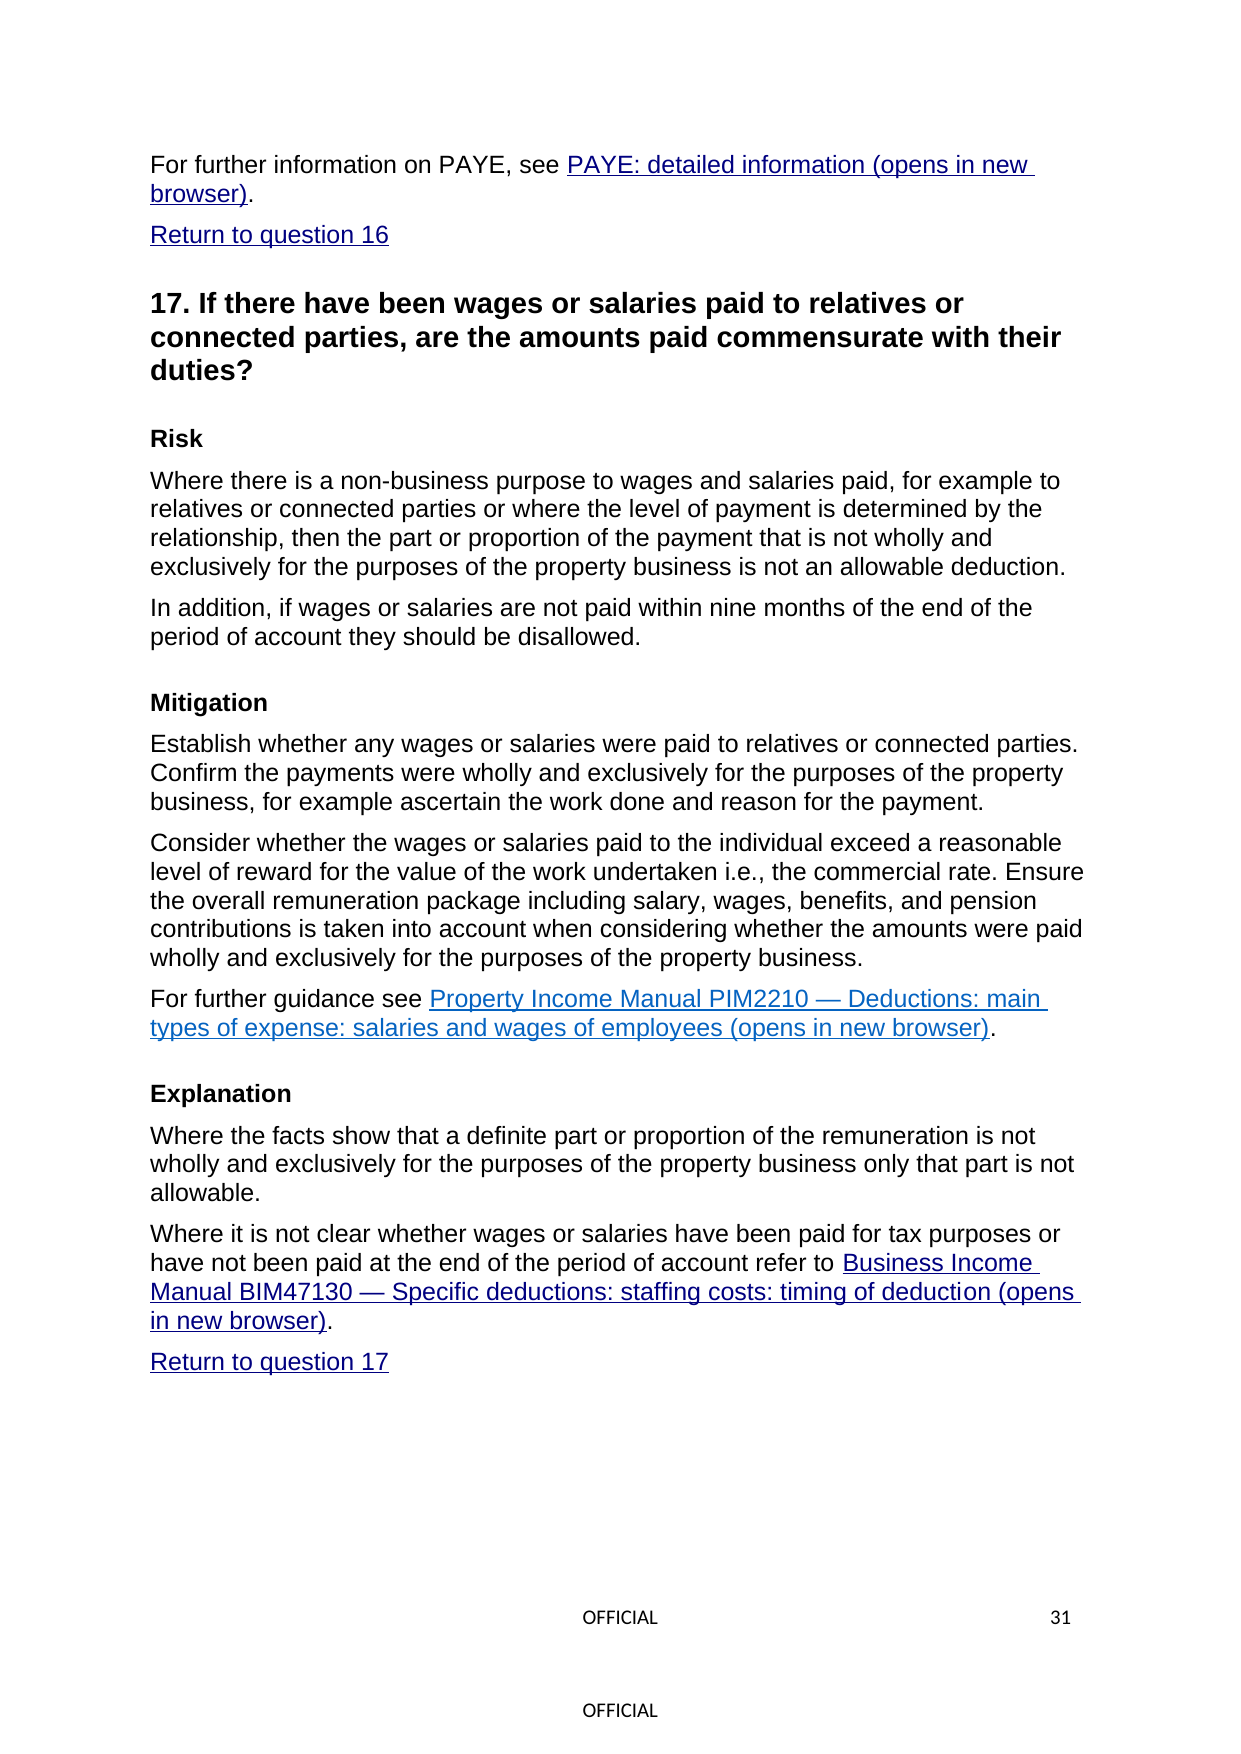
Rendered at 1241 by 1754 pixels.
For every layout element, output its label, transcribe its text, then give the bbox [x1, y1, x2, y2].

subtitle Risk [150, 424, 1090, 453]
text Consider whether the wages or salaries paid to the individual exceed a reasonable level of reward for the value of the work undertaken i.e., the commercial rate. Ensure the overall remuneration package including salary, wages, benefits, and pension contributions is taken into account when considering whether the amounts were paid wholly and exclusively for the purposes of the property business. [150, 828, 1090, 972]
text Return to question 16 [150, 220, 1090, 249]
text Where there is a non-business purpose to wages and salaries paid, for example to relatives or connected parties or where the level of payment is determined by the relationship, then the part or proportion of the payment that is not wholly and exclusively for the purposes of the property business is not an allowable deduction. [150, 466, 1090, 581]
text Return to question 17 [150, 1347, 1090, 1376]
subtitle Explanation [150, 1079, 1090, 1108]
subtitle 17. If there have been wages or salaries paid to relatives or connected parties, are the amounts paid commensurate with their duties? [150, 286, 1090, 387]
text For further guidance see Property Income Manual PIM2210 — Deductions: main types of expense: salaries and wages of employees (opens in new browser). [150, 984, 1090, 1042]
text Where it is not clear whether wages or salaries have been paid for tax purposes or have not been paid at the end of the period of account refer to Business Income Manual BIM47130 — Specific deductions: staffing costs: timing of deduction (opens in new browser). [150, 1219, 1090, 1334]
text In addition, if wages or salaries are not paid within nine months of the end of the period of account they should be disallowed. [150, 593, 1090, 651]
text For further information on PAYE, see PAYE: detailed information (opens in new browser). [150, 150, 1090, 207]
text Establish whether any wages or salaries were paid to relatives or connected parties. Confirm the payments were wholly and exclusively for the purposes of the property business, for example ascertain the work done and reason for the payment. [150, 729, 1090, 816]
text Where the facts show that a definite part or proportion of the remuneration is not wholly and exclusively for the purposes of the property business only that part is not allowable. [150, 1121, 1090, 1207]
subtitle Mitigation [150, 688, 1090, 717]
